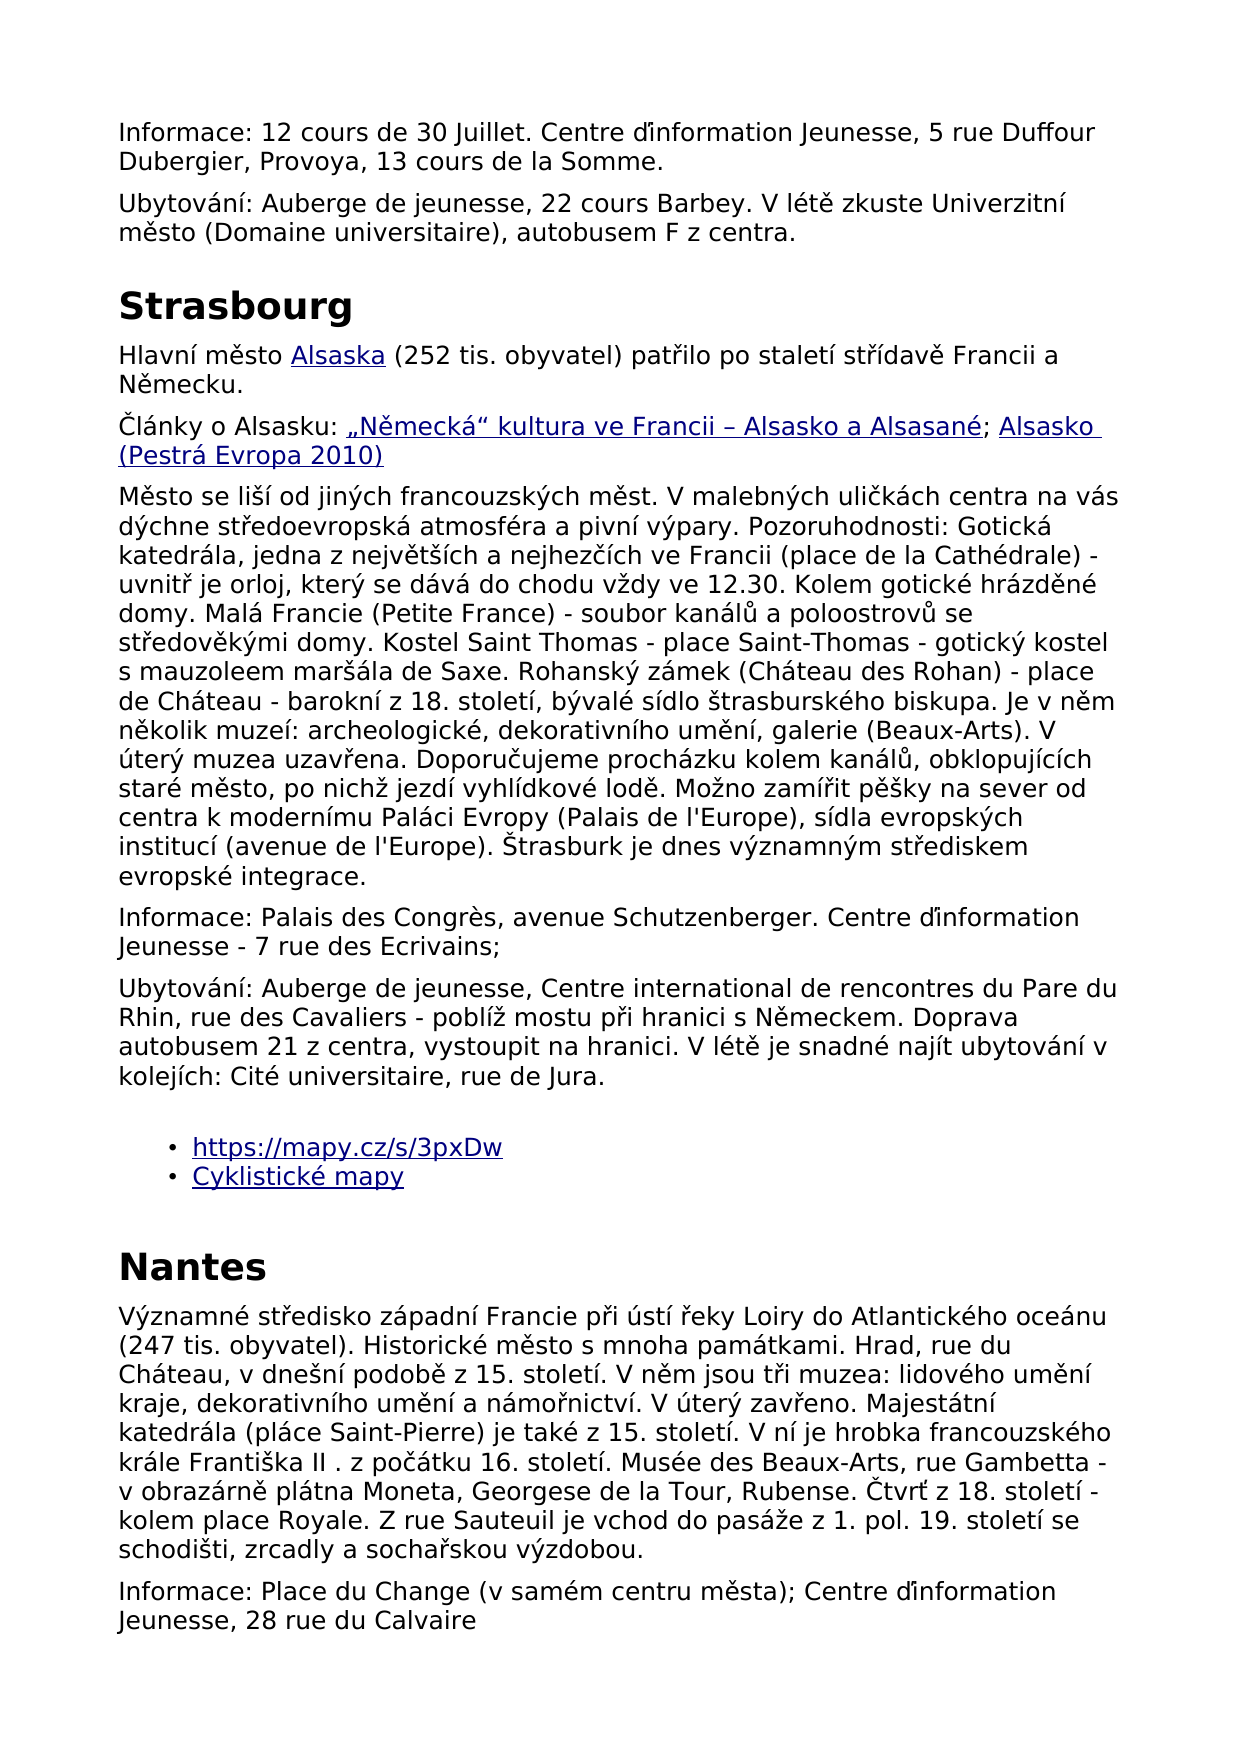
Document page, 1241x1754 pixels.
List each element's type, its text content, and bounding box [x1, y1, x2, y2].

text Informace: Palais des Congrès, avenue Schutzenberger. Centre ďinformation Jeunesse - 7 rue des Ecrivains; [118, 903, 1122, 962]
text Informace: 12 cours de 30 Juillet. Centre ďinformation Jeunesse, 5 rue Duffour Dubergier, Provoya, 13 cours de la Somme. [118, 118, 1122, 176]
subtitle Strasbourg [118, 285, 1122, 328]
text Ubytování: Auberge de jeunesse, Centre international de rencontres du Pare du Rhin, rue des Cavaliers - poblíž mostu při hranici s Německem. Doprava autobusem 21 z centra, vystoupit na hranici. V létě je snadné najít ubytování v kolejích: Cité universitaire, rue de Jura. [118, 974, 1122, 1091]
text Hlavní město Alsaska (252 tis. obyvatel) patřilo po staletí střídavě Francii a Německu. [118, 341, 1122, 399]
text Informace: Place du Change (v samém centru města); Centre ďinformation Jeunesse, 28 rue du Calvaire [118, 1577, 1122, 1635]
list Cyklistické mapy [177, 1162, 1122, 1191]
subtitle Nantes [118, 1246, 1122, 1289]
list https://mapy.cz/s/3pxDw [177, 1133, 1122, 1162]
text Významné středisko západní Francie při ústí řeky Loiry do Atlantického oceánu (247 tis. obyvatel). Historické město s mnoha památkami. Hrad, rue du Cháteau, v dnešní podobě z 15. století. V něm jsou tři muzea: lidového umění kraje, dekorativního umění a námořnictví. V úterý zavřeno. Majestátní katedrála (pláce Saint-Pierre) je také z 15. století. V ní je hrobka francouzského krále Františka II . z počátku 16. století. Musée des Beaux-Arts, rue Gambetta - v obrazárně plátna Moneta, Georgese de la Tour, Rubense. Čtvrť z 18. století - kolem place Royale. Z rue Sauteuil je vchod do pasáže z 1. pol. 19. století se schodišti, zrcadly a sochařskou výzdobou. [118, 1302, 1122, 1564]
text Ubytování: Auberge de jeunesse, 22 cours Barbey. V létě zkuste Univerzitní město (Domaine universitaire), autobusem F z centra. [118, 189, 1122, 247]
text Články o Alsasku: „Německá“ kultura ve Francii – Alsasko a Alsasané; Alsasko (Pestrá Evropa 2010) [118, 412, 1122, 470]
text Město se liší od jiných francouzských měst. V malebných uličkách centra na vás dýchne středoevropská atmosféra a pivní výpary. Pozoruhodnosti: Gotická katedrála, jedna z největších a nejhezčích ve Francii (place de la Cathédrale) - uvnitř je orloj, který se dává do chodu vždy ve 12.30. Kolem gotické hrázděné domy. Malá Francie (Petite France) - soubor kanálů a poloostrovů se středověkými domy. Kostel Saint Thomas - place Saint-Thomas - gotický kostel s mauzoleem maršála de Saxe. Rohanský zámek (Cháteau des Rohan) - place de Cháteau - barokní z 18. století, bývalé sídlo štrasburského biskupa. Je v něm několik muzeí: archeologické, dekorativního umění, galerie (Beaux-Arts). V úterý muzea uzavřena. Doporučujeme procházku kolem kanálů, obklopujících staré město, po nichž jezdí vyhlídkové lodě. Možno zamířit pěšky na sever od centra k modernímu Paláci Evropy (Palais de l'Europe), sídla evropských institucí (avenue de l'Europe). Štrasburk je dnes významným střediskem evropské integrace. [118, 483, 1122, 891]
